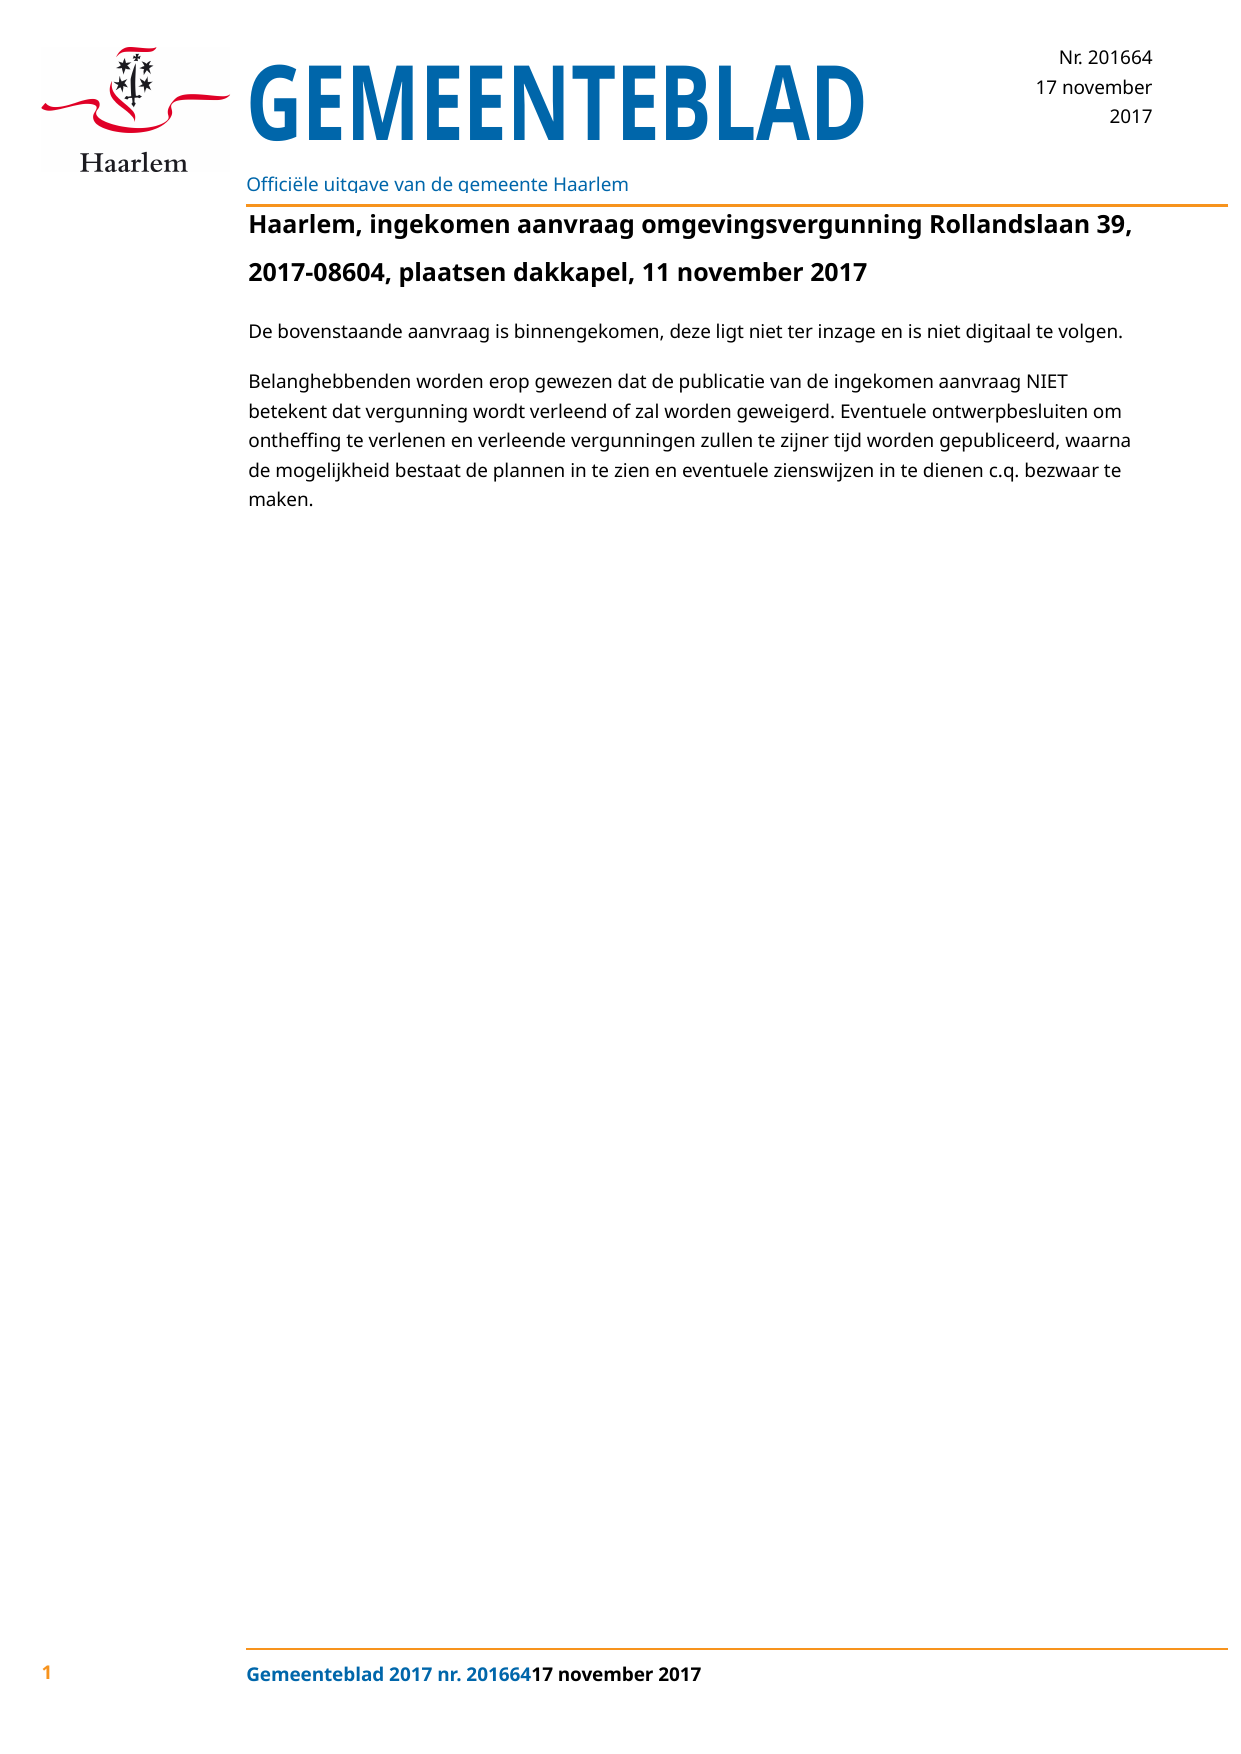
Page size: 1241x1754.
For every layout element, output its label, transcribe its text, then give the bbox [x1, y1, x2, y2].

picture [41, 47, 231, 172]
text Belanghebbenden worden erop gewezen dat de publicatie van de ingekomen aanvraag NIET betekent dat vergunning wordt verleend of zal worden geweigerd. Eventuele ontwerpbesluiten om ontheffing te verlenen en verleende vergunningen zullen te zijner tijd worden gepubliceerd, waarna de mogelijkheid bestaat de plannen in te zien en eventuele zienswijzen in te dienen c.q. bezwaar te maken. [248, 368, 1152, 512]
text De bovenstaande aanvraag is binnengekomen, deze ligt niet ter inzage en is niet digitaal te volgen. [248, 318, 1152, 344]
text Haarlem, ingekomen aanvraag omgevingsvergunning Rollandslaan 39, 2017-08604, plaatsen dakkapel, 11 november 2017 [248, 207, 1152, 288]
